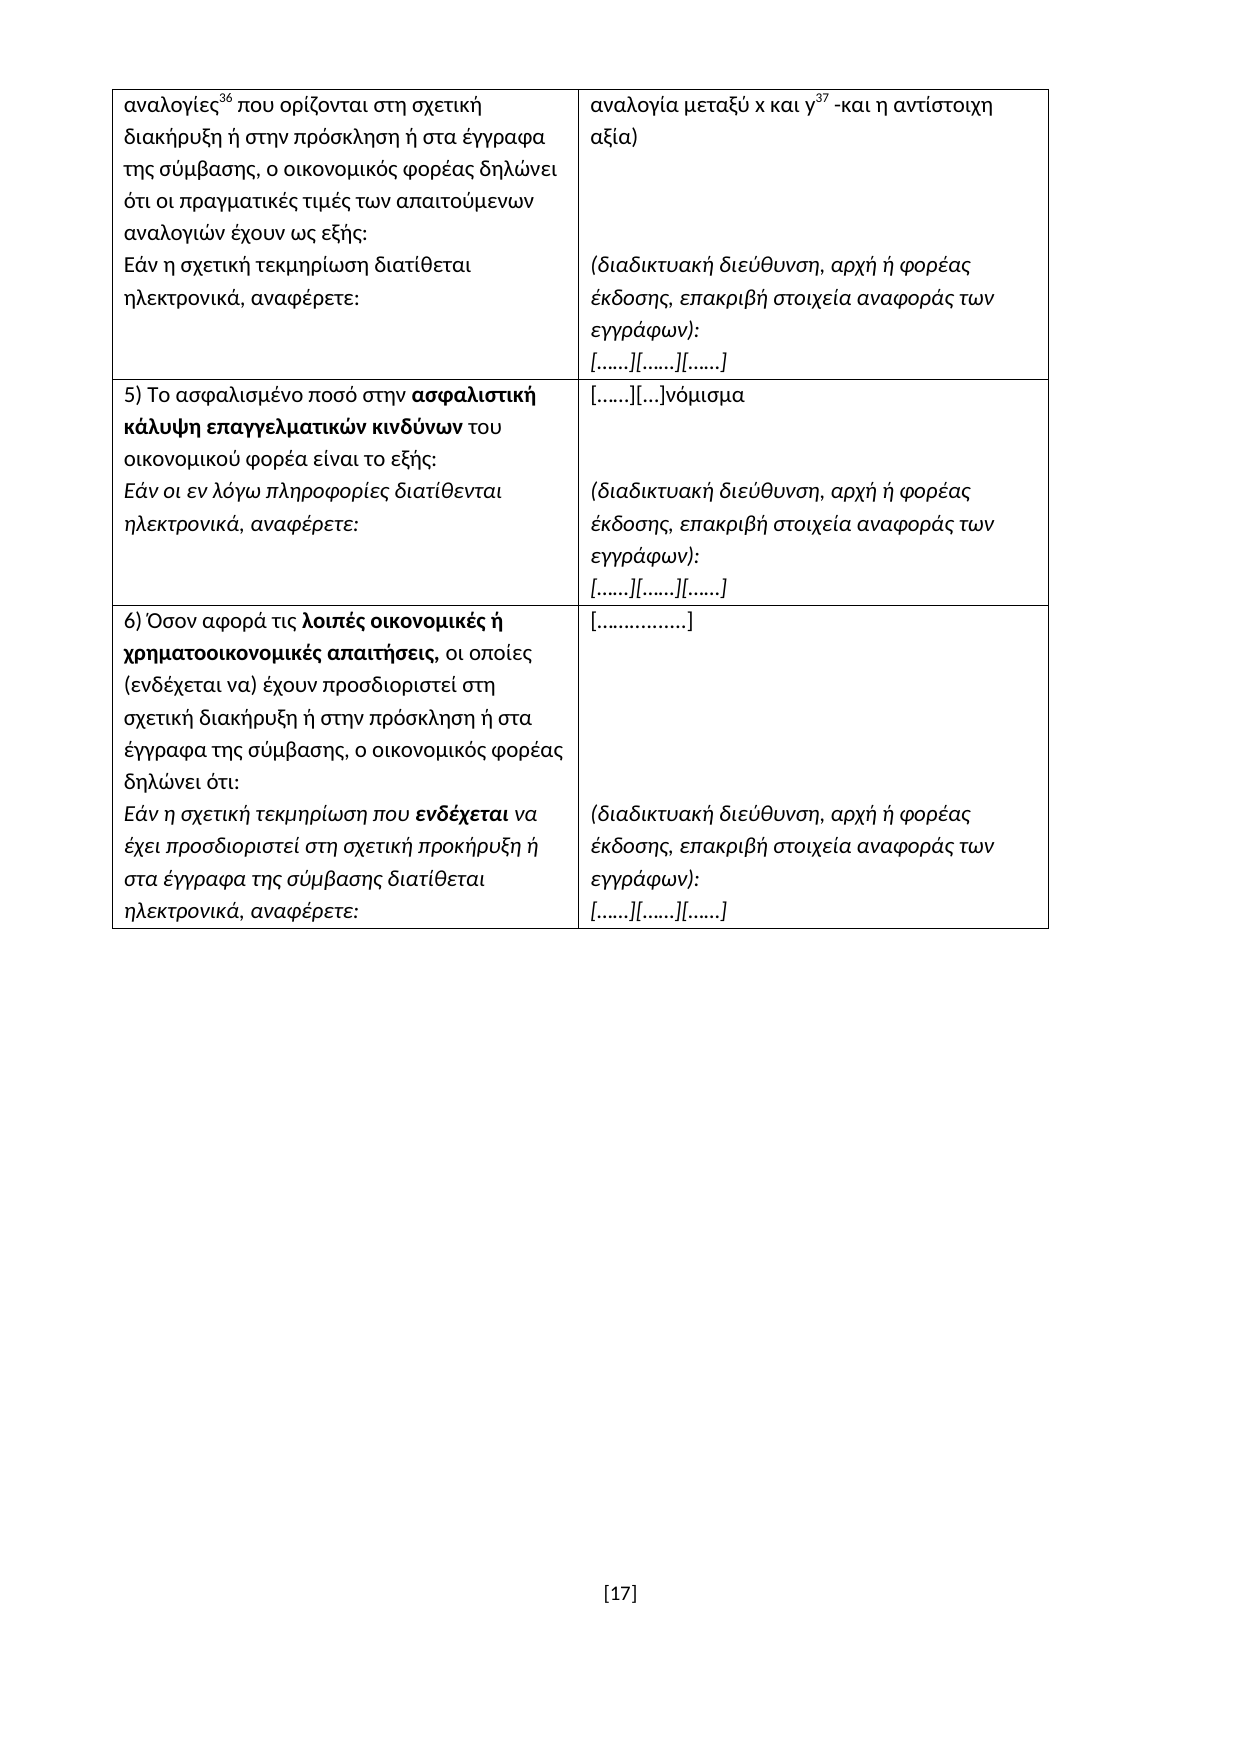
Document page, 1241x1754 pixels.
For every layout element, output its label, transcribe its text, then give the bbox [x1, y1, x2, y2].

table_cell [……][…]νόμισμα (διαδικτυακή διεύθυνση, αρχή ή φορέας έκδοσης, επακριβή στοιχεία αναφοράς των εγγράφων): [……][……][……] [579, 380, 1048, 605]
table_cell [……..........] (διαδικτυακή διεύθυνση, αρχή ή φορέας έκδοσης, επακριβή στοιχεία αναφοράς των εγγράφων): [……][……][……] [579, 606, 1048, 928]
table_cell 6) Όσον αφορά τις λοιπές οικονομικές ή χρηματοοικονομικές απαιτήσεις, οι οποίες (ενδέχεται να) έχουν προσδιοριστεί στη σχετική διακήρυξη ή στην πρόσκληση ή στα έγγραφα της σύμβασης, ο οικονομικός φορέας δηλώνει ότι: Εάν η σχετική τεκμηρίωση που ενδέχεται να έχει προσδιοριστεί στη σχετική προκήρυξη ή στα έγγραφα της σύμβασης διατίθεται ηλεκτρονικά, αναφέρετε: [113, 606, 578, 928]
table_cell 5) Το ασφαλισμένο ποσό στην ασφαλιστική κάλυψη επαγγελματικών κινδύνων του οικονομικού φορέα είναι το εξής: Εάν οι εν λόγω πληροφορίες διατίθενται ηλεκτρονικά, αναφέρετε: [113, 380, 578, 605]
table_cell 4)Όσον αφορά τις χρηματοοικονομικές αναλογίες που ορίζονται στη σχετική διακήρυξη ή στην πρόσκληση ή στα έγγραφα της σύμβασης, ο οικονομικός φορέας δηλώνει ότι οι πραγματικές τιμές των απαιτούμενων αναλογιών έχουν ως εξής: Εάν η σχετική τεκμηρίωση διατίθεται ηλεκτρονικά, αναφέρετε: [113, 90, 578, 379]
table_cell αναλογία μεταξύ x και y -και η αντίστοιχη αξία) (διαδικτυακή διεύθυνση, αρχή ή φορέας έκδοσης, επακριβή στοιχεία αναφοράς των εγγράφων): [……][……][……] [579, 90, 1048, 379]
